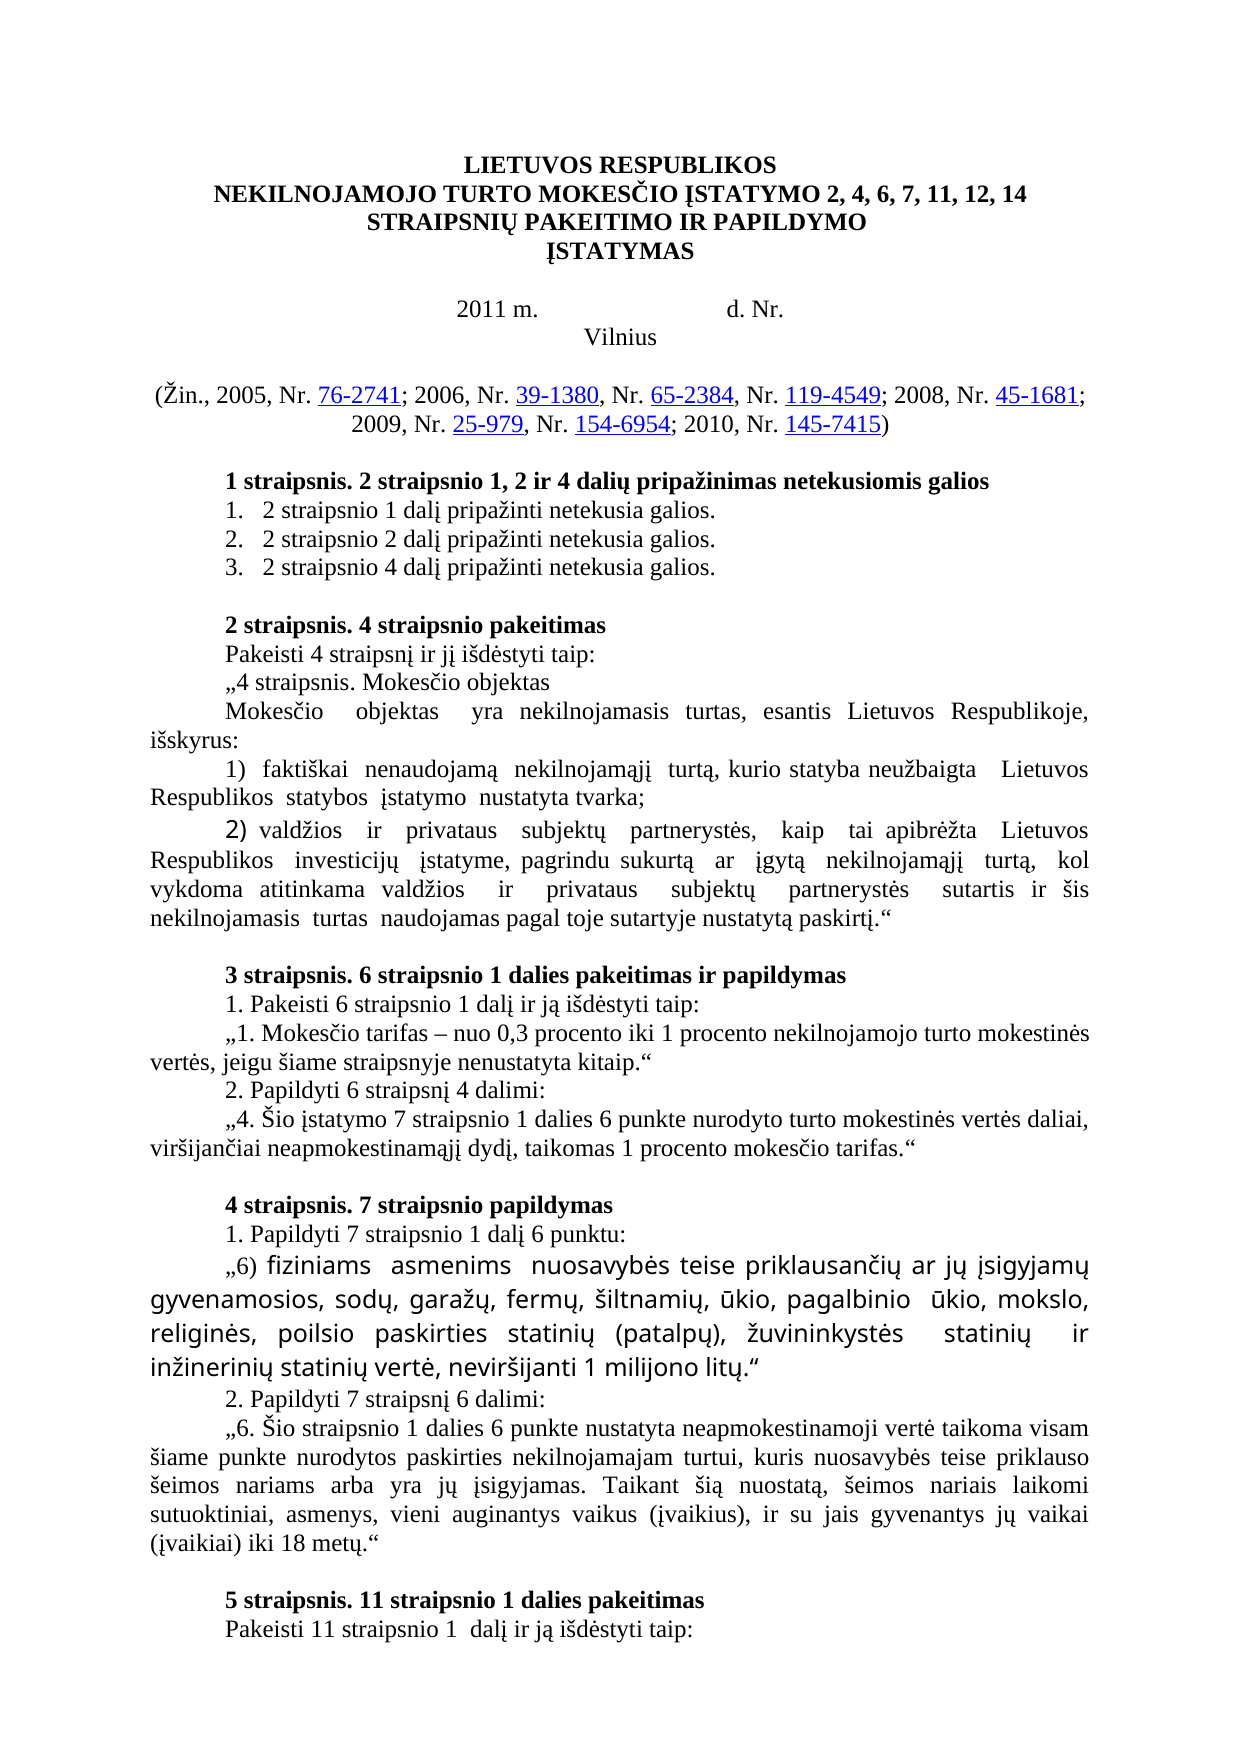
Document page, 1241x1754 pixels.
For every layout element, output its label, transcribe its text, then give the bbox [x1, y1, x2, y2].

text 1) faktiškai nenaudojamą nekilnojamąjį turtą, kurio statyba neužbaigta Lietuvos Respublikos statybos įstatymo nustatyta tvarka; [150, 754, 1090, 811]
text 2011 m. d. Nr. [150, 294, 1090, 322]
text (Žin., 2005, Nr. 76-2741; 2006, Nr. 39-1380, Nr. 65-2384, Nr. 119-4549; 2008, Nr. 45-1681; 2009, Nr. 25-979, Nr. 154-6954; 2010, Nr. 145-7415) [150, 380, 1090, 437]
text NEKILNOJAMOJO TURTO MOKESČIO ĮSTATYMO 2, 4, 6, 7, 11, 12, 14 STRAIPSNIŲ PAKEITIMO IR PAPILDYMO [150, 179, 1090, 236]
text LIETUVOS RESPUBLIKOS [150, 150, 1090, 179]
text „4. Šio įstatymo 7 straipsnio 1 dalies 6 punkte nurodyto turto mokestinės vertės daliai, viršijančiai neapmokestinamąjį dydį, taikomas 1 procento mokesčio tarifas.“ [150, 1104, 1090, 1162]
text 3. 2 straipsnio 4 dalį pripažinti netekusia galios. [225, 552, 1090, 581]
text 5 straipsnis. 11 straipsnio 1 dalies pakeitimas [150, 1585, 1090, 1614]
text „6. Šio straipsnio 1 dalies 6 punkte nustatyta neapmokestinamoji vertė taikoma visam šiame punkte nurodytos paskirties nekilnojamajam turtui, kuris nuosavybės teise priklauso šeimos nariams arba yra jų įsigyjamas. Taikant šią nuostatą, šeimos nariais laikomi sutuoktiniai, asmenys, vieni auginantys vaikus (įvaikius), ir su jais gyvenantys jų vaikai (įvaikiai) iki 18 metų.“ [150, 1413, 1090, 1557]
text ĮSTATYMAS [150, 236, 1090, 265]
text Pakeisti 4 straipsnį ir jį išdėstyti taip: [150, 639, 1090, 667]
text 2) valdžios ir privataus subjektų partnerystės, kaip tai apibrėžta Lietuvos Respublikos investicijų įstatyme, pagrindu sukurtą ar įgytą nekilnojamąjį turtą, kol vykdoma atitinkama valdžios ir privataus subjektų partnerystės sutartis ir šis nekilnojamasis turtas naudojamas pagal toje sutartyje nustatytą paskirtį.“ [150, 811, 1090, 932]
text 1. 2 straipsnio 1 dalį pripažinti netekusia galios. [225, 495, 1090, 524]
text „1. Mokesčio tarifas – nuo 0,3 procento iki 1 procento nekilnojamojo turto mokestinės vertės, jeigu šiame straipsnyje nenustatyta kitaip.“ [150, 1018, 1090, 1075]
text Mokesčio objektas yra nekilnojamasis turtas, esantis Lietuvos Respublikoje, išskyrus: [150, 696, 1090, 754]
text „6) fiziniams asmenims nuosavybės teise priklausančių ar jų įsigyjamų gyvenamosios, sodų, garažų, fermų, šiltnamių, ūkio, pagalbinio ūkio, mokslo, religinės, poilsio paskirties statinių (patalpų), žuvininkystės statinių ir inžinerinių statinių vertė, neviršijanti 1 milijono litų.“ [150, 1248, 1090, 1384]
text 4 straipsnis. 7 straipsnio papildymas [150, 1190, 1090, 1219]
text „4 straipsnis. Mokesčio objektas [150, 667, 1090, 696]
text 2. Papildyti 7 straipsnį 6 dalimi: [150, 1384, 1090, 1413]
text 2. Papildyti 6 straipsnį 4 dalimi: [150, 1075, 1090, 1104]
text 3 straipsnis. 6 straipsnio 1 dalies pakeitimas ir papildymas [150, 960, 1090, 989]
text 2. 2 straipsnio 2 dalį pripažinti netekusia galios. [225, 524, 1090, 552]
text 1. Papildyti 7 straipsnio 1 dalį 6 punktu: [150, 1219, 1090, 1248]
text Vilnius [150, 322, 1090, 351]
text 1 straipsnis. 2 straipsnio 1, 2 ir 4 dalių pripažinimas netekusiomis galios [150, 466, 1090, 495]
text 1. Pakeisti 6 straipsnio 1 dalį ir ją išdėstyti taip: [150, 989, 1090, 1018]
text Pakeisti 11 straipsnio 1 dalį ir ją išdėstyti taip: [150, 1614, 1090, 1643]
text 2 straipsnis. 4 straipsnio pakeitimas [150, 610, 1090, 639]
